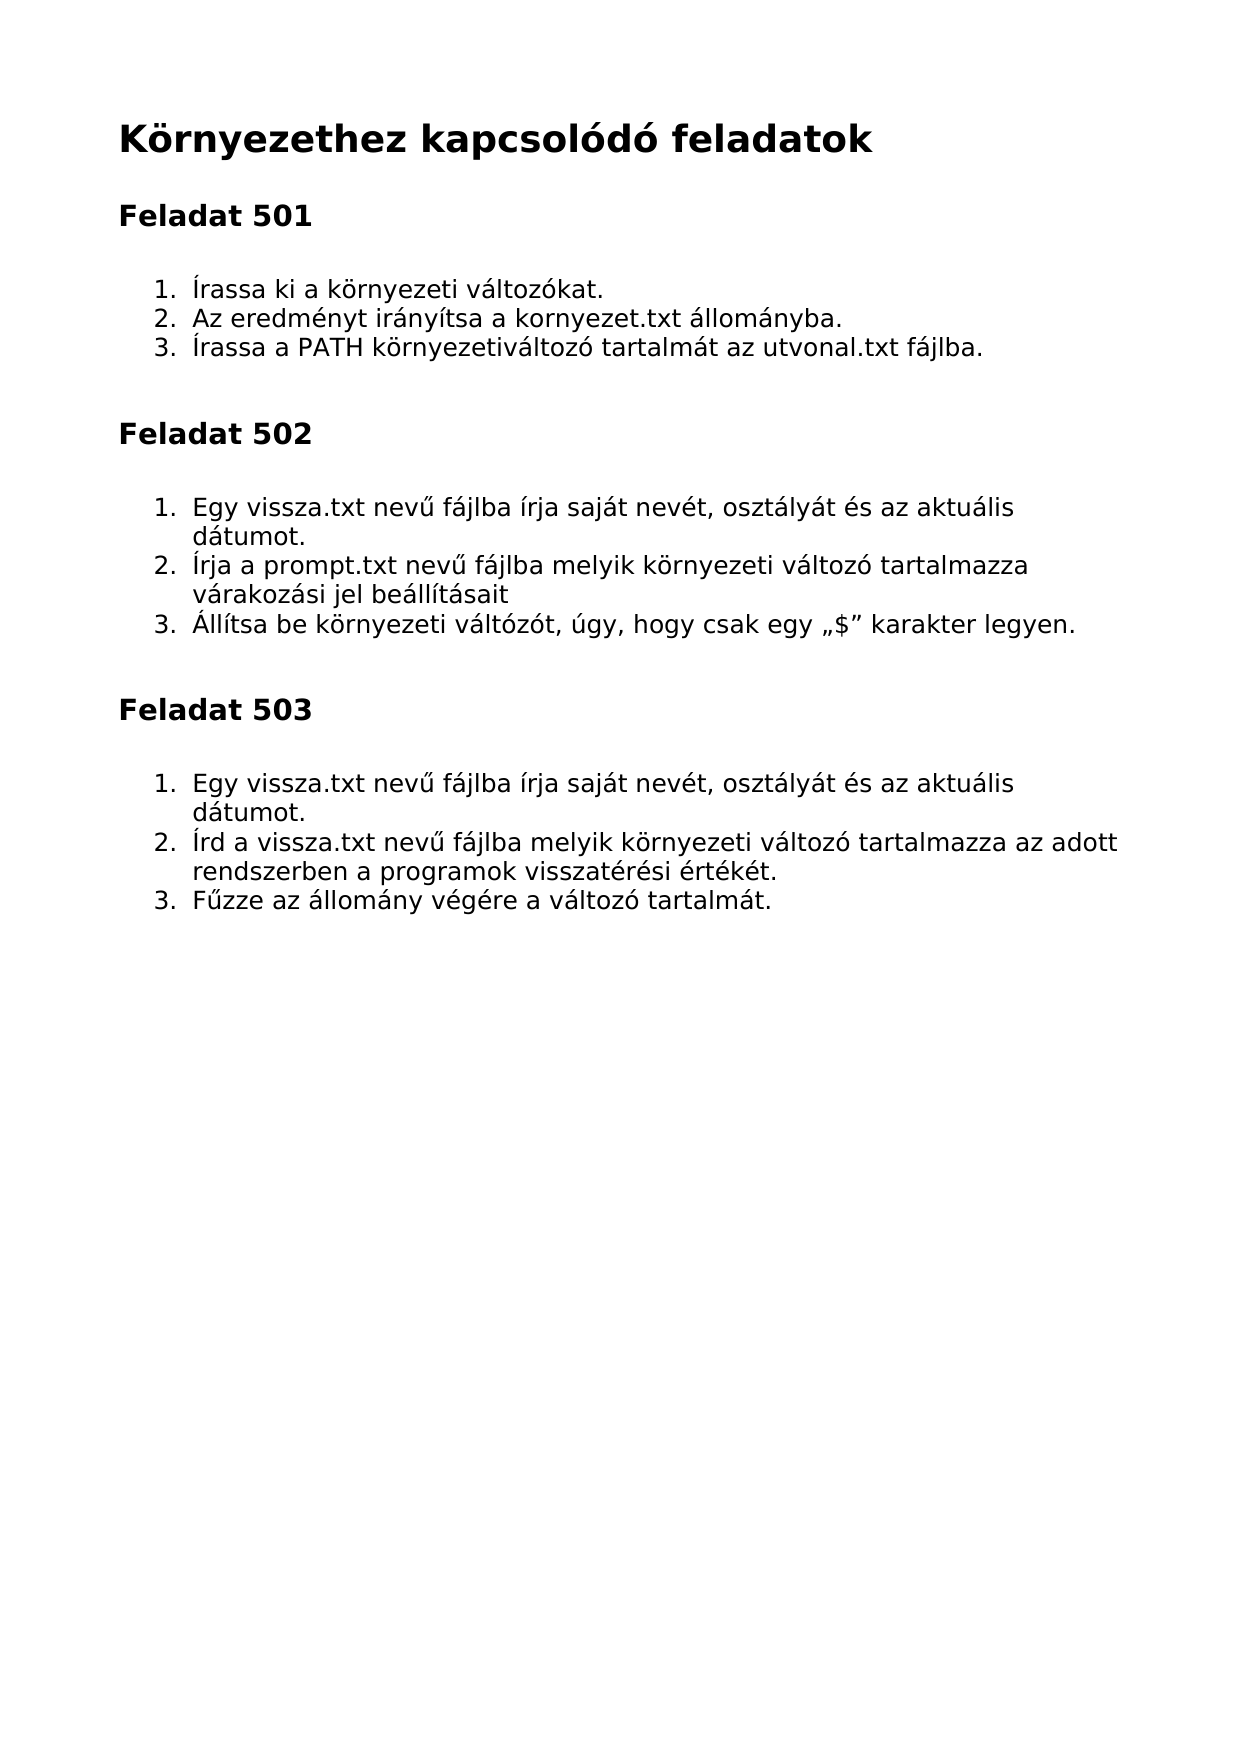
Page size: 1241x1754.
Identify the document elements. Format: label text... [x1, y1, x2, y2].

list Egy vissza.txt nevű fájlba írja saját nevét, osztályát és az aktuális dátumot. [177, 769, 1122, 828]
subtitle Feladat 501 [118, 199, 1122, 233]
list Írd a vissza.txt nevű fájlba melyik környezeti változó tartalmazza az adott rendszerben a programok visszatérési értékét. [177, 828, 1122, 886]
subtitle Feladat 502 [118, 417, 1122, 451]
list Állítsa be környezeti váltózót, úgy, hogy csak egy „$” karakter legyen. [177, 610, 1122, 639]
list Fűzze az állomány végére a változó tartalmát. [177, 886, 1122, 915]
subtitle Környezethez kapcsolódó feladatok [118, 118, 1122, 162]
subtitle Feladat 503 [118, 693, 1122, 727]
list Írassa ki a környezeti változókat. [177, 275, 1122, 304]
list Az eredményt irányítsa a kornyezet.txt állományba. [177, 304, 1122, 333]
list Írassa a PATH környezetiváltozó tartalmát az utvonal.txt fájlba. [177, 333, 1122, 363]
list Egy vissza.txt nevű fájlba írja saját nevét, osztályát és az aktuális dátumot. [177, 493, 1122, 551]
list Írja a prompt.txt nevű fájlba melyik környezeti változó tartalmazza várakozási jel beállításait [177, 551, 1122, 610]
